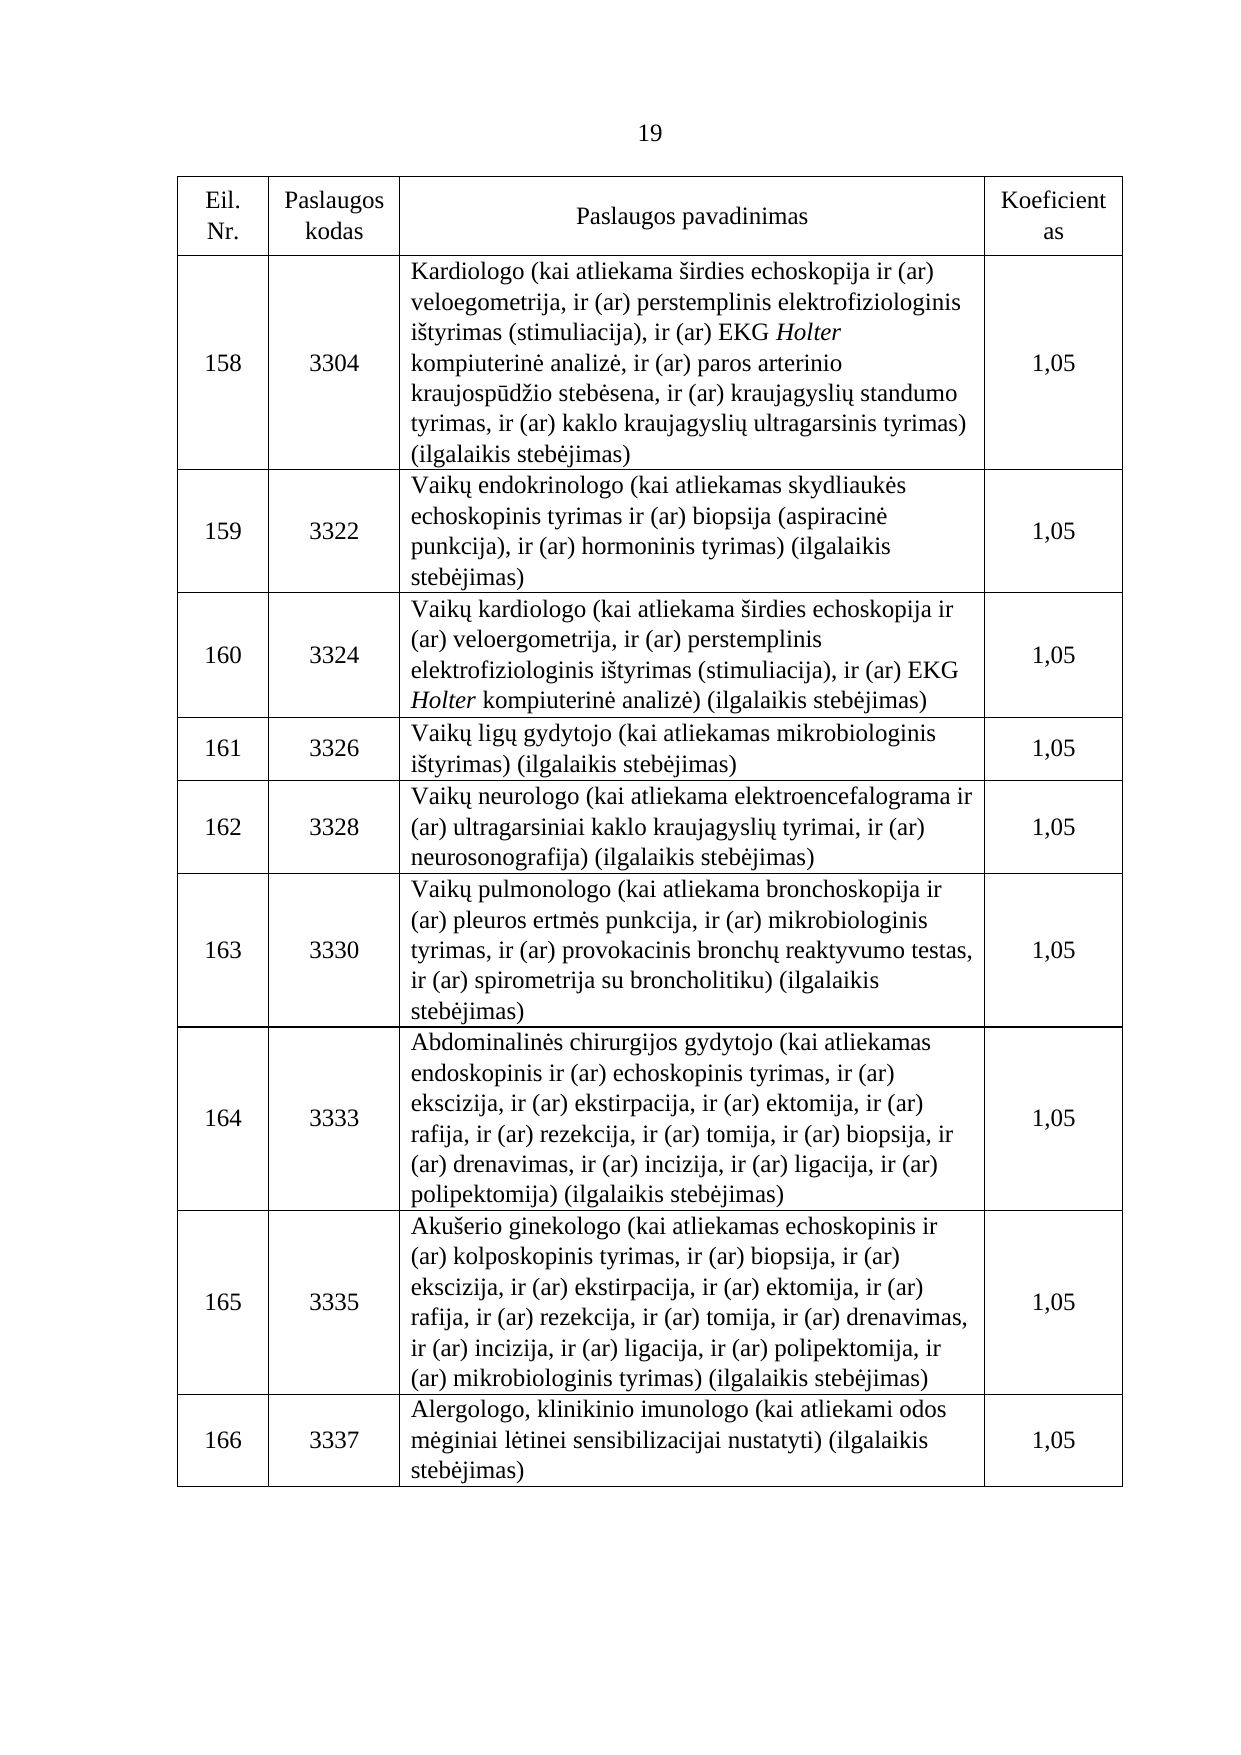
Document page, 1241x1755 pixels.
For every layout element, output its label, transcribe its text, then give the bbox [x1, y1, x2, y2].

table_cell 1,05 [985, 470, 1122, 592]
table_cell 164 [178, 1028, 268, 1210]
table_cell 3335 [269, 1211, 399, 1393]
table_cell 3337 [269, 1395, 399, 1486]
table_cell 166 [178, 1395, 268, 1486]
table_cell Vaikų pulmonologo (kai atliekama bronchoskopija ir (ar) pleuros ertmės punkcija, ir (ar) mikrobiologinis tyrimas, ir (ar) provokacinis bronchų reaktyvumo testas, ir (ar) spirometrija su broncholitiku) (ilgalaikis stebėjimas) [400, 874, 984, 1026]
table_cell 1,05 [985, 718, 1122, 779]
table_cell 162 [178, 781, 268, 873]
table_cell 3328 [269, 781, 399, 873]
table_cell 1,05 [985, 781, 1122, 873]
table_cell 1,05 [985, 874, 1122, 1026]
table_cell 1,05 [985, 1028, 1122, 1210]
table_cell 161 [178, 718, 268, 779]
table_cell 158 [178, 256, 268, 469]
table_cell 1,05 [985, 1211, 1122, 1393]
table_cell 165 [178, 1211, 268, 1393]
table_cell 3330 [269, 874, 399, 1026]
table_cell 1,05 [985, 1395, 1122, 1486]
table_cell Vaikų endokrinologo (kai atliekamas skydliaukės echoskopinis tyrimas ir (ar) biopsija (aspiracinė punkcija), ir (ar) hormoninis tyrimas) (ilgalaikis stebėjimas) [400, 470, 984, 592]
table_cell Abdominalinės chirurgijos gydytojo (kai atliekamas endoskopinis ir (ar) echoskopinis tyrimas, ir (ar) ekscizija, ir (ar) ekstirpacija, ir (ar) ektomija, ir (ar) rafija, ir (ar) rezekcija, ir (ar) tomija, ir (ar) biopsija, ir (ar) drenavimas, ir (ar) incizija, ir (ar) ligacija, ir (ar) polipektomija) (ilgalaikis stebėjimas) [400, 1028, 984, 1210]
table_cell 3324 [269, 593, 399, 717]
table_cell Akušerio ginekologo (kai atliekamas echoskopinis ir (ar) kolposkopinis tyrimas, ir (ar) biopsija, ir (ar) ekscizija, ir (ar) ekstirpacija, ir (ar) ektomija, ir (ar) rafija, ir (ar) rezekcija, ir (ar) tomija, ir (ar) drenavimas, ir (ar) incizija, ir (ar) ligacija, ir (ar) polipektomija, ir (ar) mikrobiologinis tyrimas) (ilgalaikis stebėjimas) [400, 1211, 984, 1393]
table_cell 159 [178, 470, 268, 592]
table_cell 160 [178, 593, 268, 717]
table_cell Vaikų kardiologo (kai atliekama širdies echoskopija ir (ar) veloergometrija, ir (ar) perstemplinis elektrofiziologinis ištyrimas (stimuliacija), ir (ar) EKG Holter kompiuterinė analizė) (ilgalaikis stebėjimas) [400, 593, 984, 717]
table_cell 1,05 [985, 593, 1122, 717]
table_header Koeficientas [985, 177, 1122, 255]
table_cell 3322 [269, 470, 399, 592]
table_cell 1,05 [985, 256, 1122, 469]
table_header Paslaugos pavadinimas [400, 177, 984, 255]
table_cell 163 [178, 874, 268, 1026]
table_cell Vaikų ligų gydytojo (kai atliekamas mikrobiologinis ištyrimas) (ilgalaikis stebėjimas) [400, 718, 984, 779]
table_cell 3304 [269, 256, 399, 469]
table_cell 3333 [269, 1028, 399, 1210]
table_header Paslaugos kodas [269, 177, 399, 255]
table_cell Vaikų neurologo (kai atliekama elektroencefalograma ir (ar) ultragarsiniai kaklo kraujagyslių tyrimai, ir (ar) neurosonografija) (ilgalaikis stebėjimas) [400, 781, 984, 873]
table_cell Alergologo, klinikinio imunologo (kai atliekami odos mėginiai lėtinei sensibilizacijai nustatyti) (ilgalaikis stebėjimas) [400, 1395, 984, 1486]
table_cell 3326 [269, 718, 399, 779]
table_cell Kardiologo (kai atliekama širdies echoskopija ir (ar) veloegometrija, ir (ar) perstemplinis elektrofiziologinis ištyrimas (stimuliacija), ir (ar) EKG Holter kompiuterinė analizė, ir (ar) paros arterinio kraujospūdžio stebėsena, ir (ar) kraujagyslių standumo tyrimas, ir (ar) kaklo kraujagyslių ultragarsinis tyrimas) (ilgalaikis stebėjimas) [400, 256, 984, 469]
table_header Eil. Nr. [178, 177, 268, 255]
